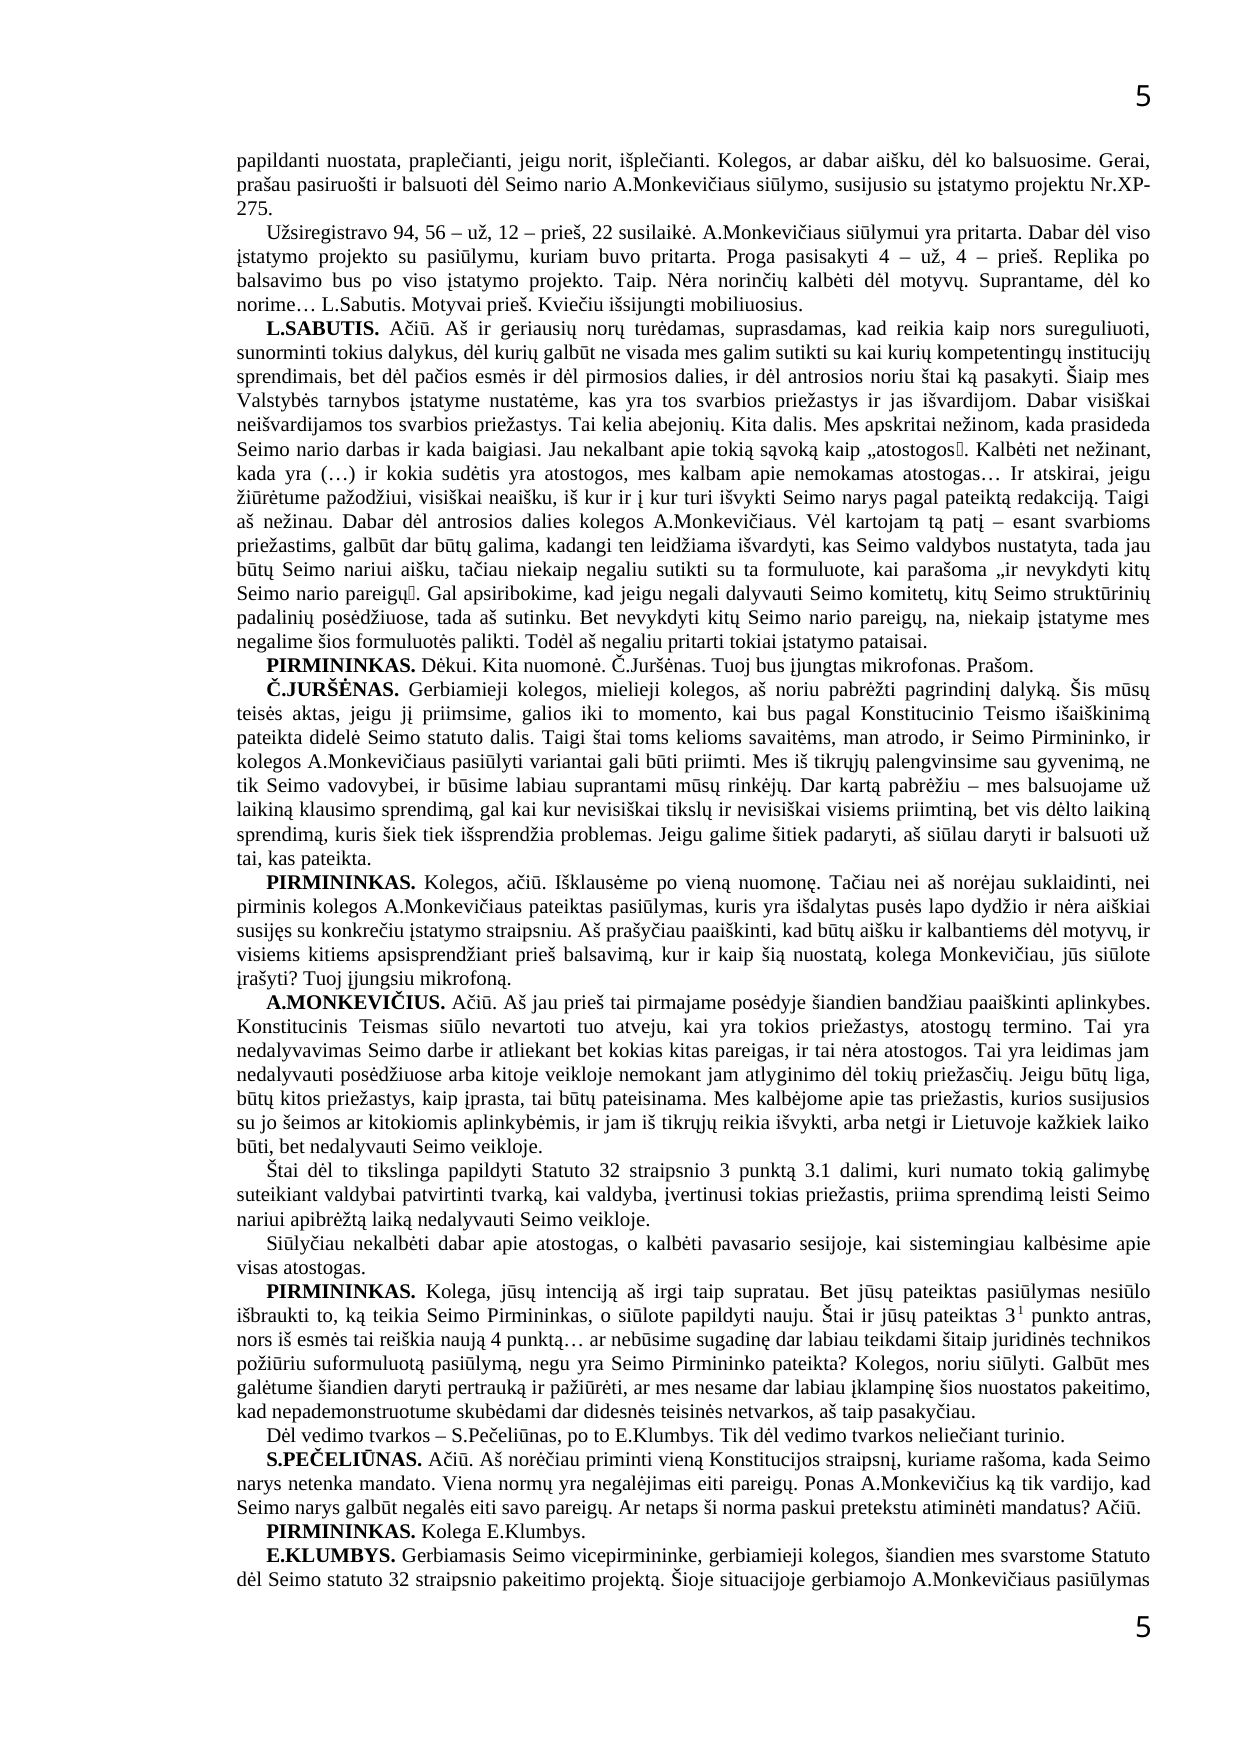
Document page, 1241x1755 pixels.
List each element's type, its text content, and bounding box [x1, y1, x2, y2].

text A.MONKEVIČIUS. Ačiū. Aš jau prieš tai pirmajame posėdyje šiandien bandžiau paaiškinti aplinkybes. Konstitucinis Teismas siūlo nevartoti tuo atveju, kai yra tokios priežastys, atostogų termino. Tai yra nedalyvavimas Seimo darbe ir atliekant bet kokias kitas pareigas, ir tai nėra atostogos. Tai yra leidimas jam nedalyvauti posėdžiuose arba kitoje veikloje nemokant jam atlyginimo dėl tokių priežasčių. Jeigu būtų liga, būtų kitos priežastys, kaip įprasta, tai būtų pateisinama. Mes kalbėjome apie tas priežastis, kurios susijusios su jo šeimos ar kitokiomis aplinkybėmis, ir jam iš tikrųjų reikia išvykti, arba netgi ir Lietuvoje kažkiek laiko būti, bet nedalyvauti Seimo veikloje. [236, 990, 1152, 1158]
text Č.JURŠĖNAS. Gerbiamieji kolegos, mielieji kolegos, aš noriu pabrėžti pagrindinį dalyką. Šis mūsų teisės aktas, jeigu jį priimsime, galios iki to momento, kai bus pagal Konstitucinio Teismo išaiškinimą pateikta didelė Seimo statuto dalis. Taigi štai toms kelioms savaitėms, man atrodo, ir Seimo Pirmininko, ir kolegos A.Monkevičiaus pasiūlyti variantai gali būti priimti. Mes iš tikrųjų palengvinsime sau gyvenimą, ne tik Seimo vadovybei, ir būsime labiau suprantami mūsų rinkėjų. Dar kartą pabrėžiu – mes balsuojame už laikiną klausimo sprendimą, gal kai kur nevisiškai tikslų ir nevisiškai visiems priimtiną, bet vis dėlto laikiną sprendimą, kuris šiek tiek išsprendžia problemas. Jeigu galime šitiek padaryti, aš siūlau daryti ir balsuoti už tai, kas pateikta. [236, 677, 1152, 869]
text Užsiregistravo 94, 56 – už, 12 – prieš, 22 susilaikė. A.Monkevičiaus siūlymui yra pritarta. Dabar dėl viso įstatymo projekto su pasiūlymu, kuriam buvo pritarta. Proga pasisakyti 4 – už, 4 – prieš. Replika po balsavimo bus po viso įstatymo projekto. Taip. Nėra norinčių kalbėti dėl motyvų. Suprantame, dėl ko norime… L.Sabutis. Motyvai prieš. Kviečiu išsijungti mobiliuosius. [236, 220, 1152, 316]
text papildanti nuostata, praplečianti, jeigu norit, išplečianti. Kolegos, ar dabar aišku, dėl ko balsuosime. Gerai, prašau pasiruošti ir balsuoti dėl Seimo nario A.Monkevičiaus siūlymo, susijusio su įstatymo projektu Nr.XP-275. [236, 148, 1152, 220]
text S.PEČELIŪNAS. Ačiū. Aš norėčiau priminti vieną Konstitucijos straipsnį, kuriame rašoma, kada Seimo narys netenka mandato. Viena normų yra negalėjimas eiti pareigų. Ponas A.Monkevičius ką tik vardijo, kad Seimo narys galbūt negalės eiti savo pareigų. Ar netaps ši norma paskui pretekstu atiminėti mandatus? Ačiū. [236, 1447, 1152, 1519]
text E.KLUMBYS. Gerbiamasis Seimo vicepirmininke, gerbiamieji kolegos, šiandien mes svarstome Statuto dėl Seimo statuto 32 straipsnio pakeitimo projektą. Šioje situacijoje gerbiamojo A.Monkevičiaus pasiūlymas [236, 1543, 1152, 1591]
text PIRMININKAS. Dėkui. Kita nuomonė. Č.Juršėnas. Tuoj bus įjungtas mikrofonas. Prašom. [236, 653, 1152, 677]
text Dėl vedimo tvarkos – S.Pečeliūnas, po to E.Klumbys. Tik dėl vedimo tvarkos neliečiant turinio. [236, 1423, 1152, 1447]
text PIRMININKAS. Kolega E.Klumbys. [236, 1519, 1152, 1543]
text PIRMININKAS. Kolegos, ačiū. Išklausėme po vieną nuomonę. Tačiau nei aš norėjau suklaidinti, nei pirminis kolegos A.Monkevičiaus pateiktas pasiūlymas, kuris yra išdalytas pusės lapo dydžio ir nėra aiškiai susijęs su konkrečiu įstatymo straipsniu. Aš prašyčiau paaiškinti, kad būtų aišku ir kalbantiems dėl motyvų, ir visiems kitiems apsisprendžiant prieš balsavimą, kur ir kaip šią nuostatą, kolega Monkevičiau, jūs siūlote įrašyti? Tuoj įjungsiu mikrofoną. [236, 869, 1152, 990]
text L.SABUTIS. Ačiū. Aš ir geriausių norų turėdamas, suprasdamas, kad reikia kaip nors sureguliuoti, sunorminti tokius dalykus, dėl kurių galbūt ne visada mes galim sutikti su kai kurių kompetentingų institucijų sprendimais, bet dėl pačios esmės ir dėl pirmosios dalies, ir dėl antrosios noriu štai ką pasakyti. Šiaip mes Valstybės tarnybos įstatyme nustatėme, kas yra tos svarbios priežastys ir jas išvardijom. Dabar visiškai neišvardijamos tos svarbios priežastys. Tai kelia abejonių. Kita dalis. Mes apskritai nežinom, kada prasideda Seimo nario darbas ir kada baigiasi. Jau nekalbant apie tokią sąvoką kaip „atostogos. Kalbėti net nežinant, kada yra (…) ir kokia sudėtis yra atostogos, mes kalbam apie nemokamas atostogas… Ir atskirai, jeigu žiūrėtume pažodžiui, visiškai neaišku, iš kur ir į kur turi išvykti Seimo narys pagal pateiktą redakciją. Taigi aš nežinau. Dabar dėl antrosios dalies kolegos A.Monkevičiaus. Vėl kartojam tą patį – esant svarbioms priežastims, galbūt dar būtų galima, kadangi ten leidžiama išvardyti, kas Seimo valdybos nustatyta, tada jau būtų Seimo nariui aišku, tačiau niekaip negaliu sutikti su ta formuluote, kai parašoma „ir nevykdyti kitų Seimo nario pareigų. Gal apsiribokime, kad jeigu negali dalyvauti Seimo komitetų, kitų Seimo struktūrinių padalinių posėdžiuose, tada aš sutinku. Bet nevykdyti kitų Seimo nario pareigų, na, niekaip įstatyme mes negalime šios formuluotės palikti. Todėl aš negaliu pritarti tokiai įstatymo pataisai. [236, 316, 1152, 653]
text Štai dėl to tikslinga papildyti Statuto 32 straipsnio 3 punktą 3.1 dalimi, kuri numato tokią galimybę suteikiant valdybai patvirtinti tvarką, kai valdyba, įvertinusi tokias priežastis, priima sprendimą leisti Seimo nariui apibrėžtą laiką nedalyvauti Seimo veikloje. [236, 1158, 1152, 1231]
text PIRMININKAS. Kolega, jūsų intenciją aš irgi taip supratau. Bet jūsų pateiktas pasiūlymas nesiūlo išbraukti to, ką teikia Seimo Pirmininkas, o siūlote papildyti nauju. Štai ir jūsų pateiktas 31 punkto antras, nors iš esmės tai reiškia naują 4 punktą… ar nebūsime sugadinę dar labiau teikdami šitaip juridinės technikos požiūriu suformuluotą pasiūlymą, negu yra Seimo Pirmininko pateikta? Kolegos, noriu siūlyti. Galbūt mes galėtume šiandien daryti pertrauką ir pažiūrėti, ar mes nesame dar labiau įklampinę šios nuostatos pakeitimo, kad nepademonstruotume skubėdami dar didesnės teisinės netvarkos, aš taip pasakyčiau. [236, 1279, 1152, 1423]
text Siūlyčiau nekalbėti dabar apie atostogas, o kalbėti pavasario sesijoje, kai sistemingiau kalbėsime apie visas atostogas. [236, 1231, 1152, 1279]
